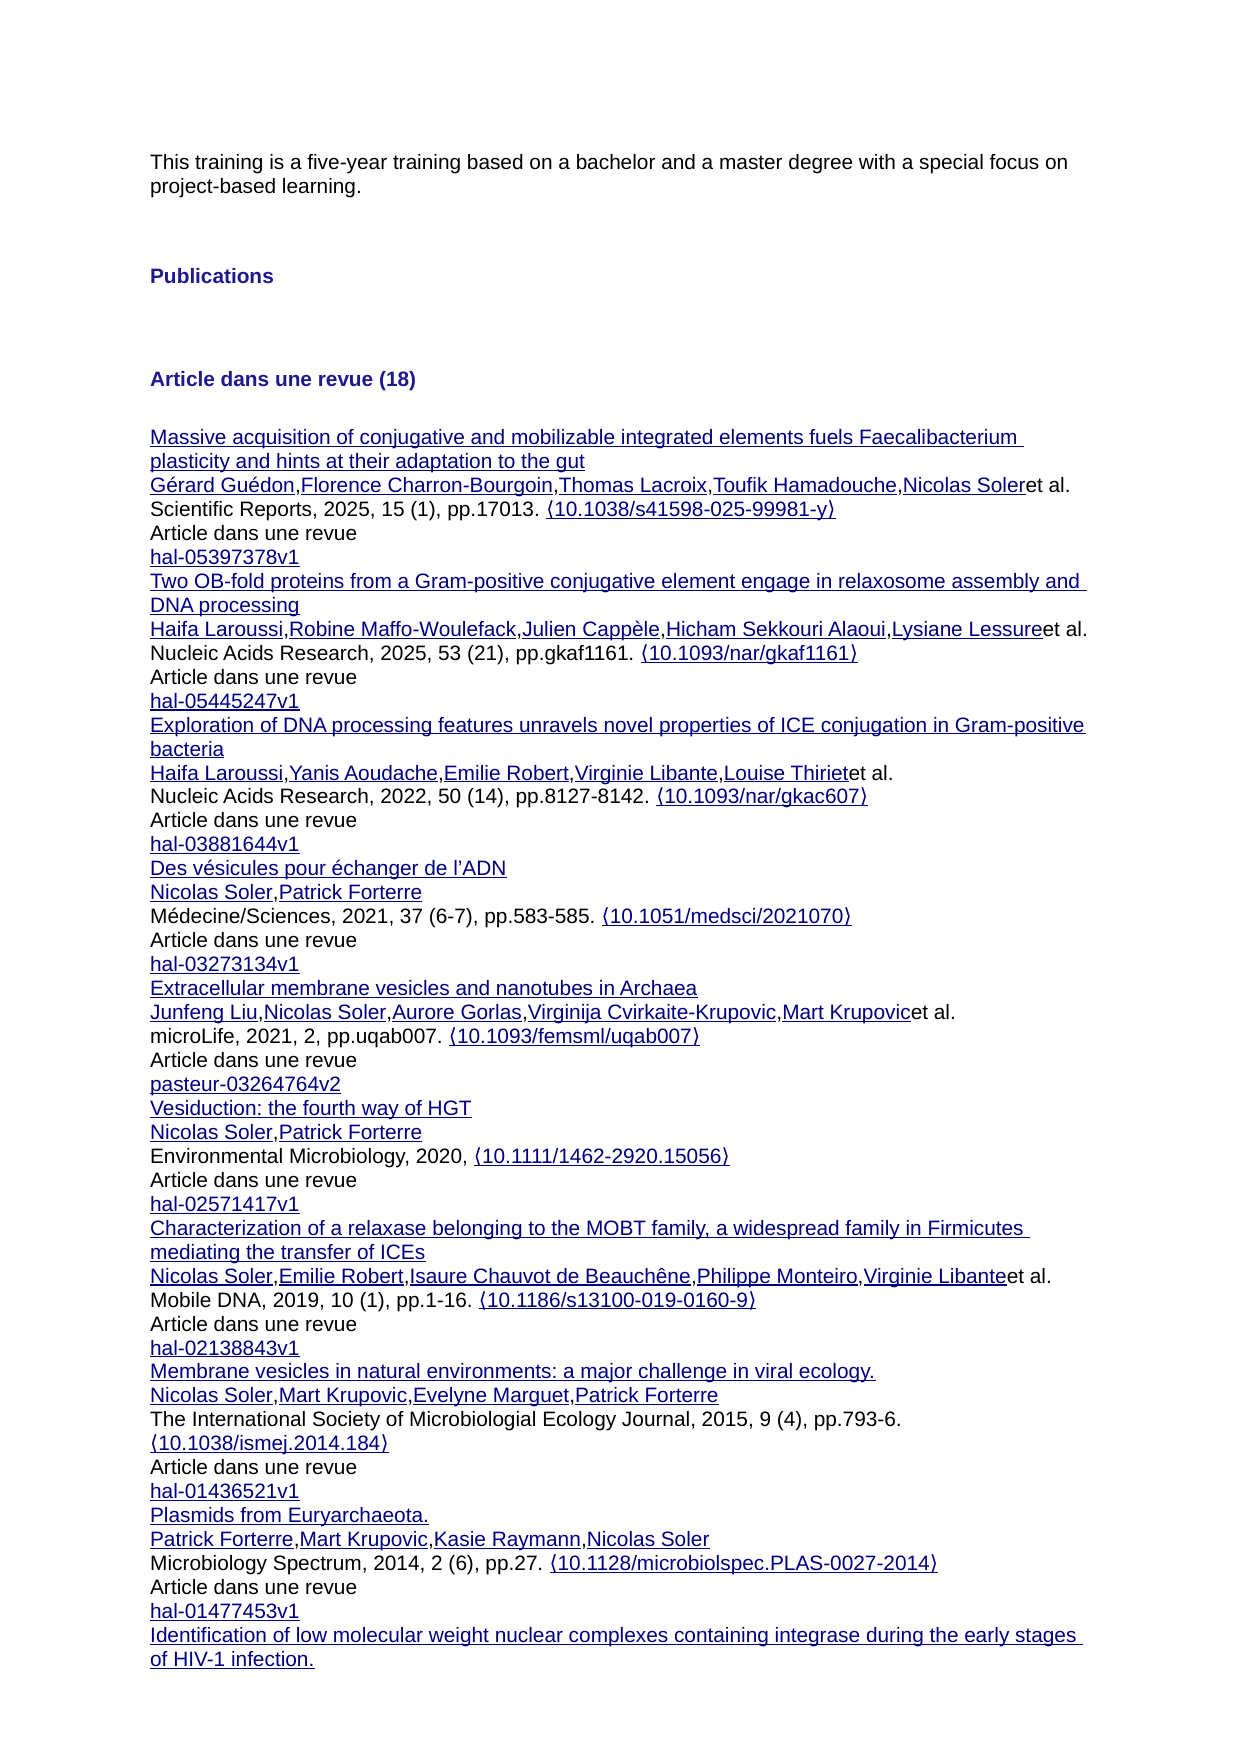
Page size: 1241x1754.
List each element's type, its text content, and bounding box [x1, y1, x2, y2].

table_cell Des vésicules pour échanger de l’ADN Nicolas Soler,Patrick Forterre Médecine/Sciences, 2021, 37 (6-7), pp.583-585. ⟨10.1051/medsci/2021070⟩ Article dans une revue hal-03273134v1 [150, 856, 1090, 976]
subtitle Publications [150, 263, 1090, 287]
table_cell Membrane vesicles in natural environments: a major challenge in viral ecology. Nicolas Soler,Mart Krupovic,Evelyne Marguet,Patrick Forterre The International Society of Microbiologial Ecology Journal, 2015, 9 (4), pp.793-6. ⟨10.1038/ismej.2014.184⟩ Article dans une revue hal-01436521v1 [150, 1359, 1090, 1503]
table_header Massive acquisition of conjugative and mobilizable integrated elements fuels Faecalibacterium plasticity and hints at their adaptation to the gut Gérard Guédon,Florence Charron-Bourgoin,Thomas Lacroix,Toufik Hamadouche,Nicolas Soleret al. Scientific Reports, 2025, 15 (1), pp.17013. ⟨10.1038/s41598-025-99981-y⟩ Article dans une revue hal-05397378v1 [150, 425, 1090, 569]
text This training is a five-year training based on a bachelor and a master degree with a special focus on project-based learning. [150, 150, 1090, 198]
subtitle Article dans une revue (18) [150, 367, 1090, 391]
table_cell Characterization of a relaxase belonging to the MOBT family, a widespread family in Firmicutes mediating the transfer of ICEs Nicolas Soler,Emilie Robert,Isaure Chauvot de Beauchêne,Philippe Monteiro,Virginie Libanteet al. Mobile DNA, 2019, 10 (1), pp.1-16. ⟨10.1186/s13100-019-0160-9⟩ Article dans une revue hal-02138843v1 [150, 1216, 1090, 1359]
table_cell Plasmids from Euryarchaeota. Patrick Forterre,Mart Krupovic,Kasie Raymann,Nicolas Soler Microbiology Spectrum, 2014, 2 (6), pp.27. ⟨10.1128/microbiolspec.PLAS-0027-2014⟩ Article dans une revue hal-01477453v1 [150, 1503, 1090, 1623]
table_cell Two OB-fold proteins from a Gram-positive conjugative element engage in relaxosome assembly and DNA processing Haifa Laroussi,Robine Maffo-Woulefack,Julien Cappèle,Hicham Sekkouri Alaoui,Lysiane Lessureet al. Nucleic Acids Research, 2025, 53 (21), pp.gkaf1161. ⟨10.1093/nar/gkaf1161⟩ Article dans une revue hal-05445247v1 [150, 569, 1090, 712]
table_cell Vesiduction: the fourth way of HGT Nicolas Soler,Patrick Forterre Environmental Microbiology, 2020, ⟨10.1111/1462-2920.15056⟩ Article dans une revue hal-02571417v1 [150, 1096, 1090, 1216]
table_cell Extracellular membrane vesicles and nanotubes in Archaea Junfeng Liu,Nicolas Soler,Aurore Gorlas,Virginija Cvirkaite-Krupovic,Mart Krupovicet al. microLife, 2021, 2, pp.uqab007. ⟨10.1093/femsml/uqab007⟩ Article dans une revue pasteur-03264764v2 [150, 976, 1090, 1096]
table_cell Exploration of DNA processing features unravels novel properties of ICE conjugation in Gram-positive bacteria Haifa Laroussi,Yanis Aoudache,Emilie Robert,Virginie Libante,Louise Thirietet al. Nucleic Acids Research, 2022, 50 (14), pp.8127-8142. ⟨10.1093/nar/gkac607⟩ Article dans une revue hal-03881644v1 [150, 713, 1090, 856]
table_cell Identification of low molecular weight nuclear complexes containing integrase during the early stages of HIV-1 infection. [150, 1623, 1090, 1671]
